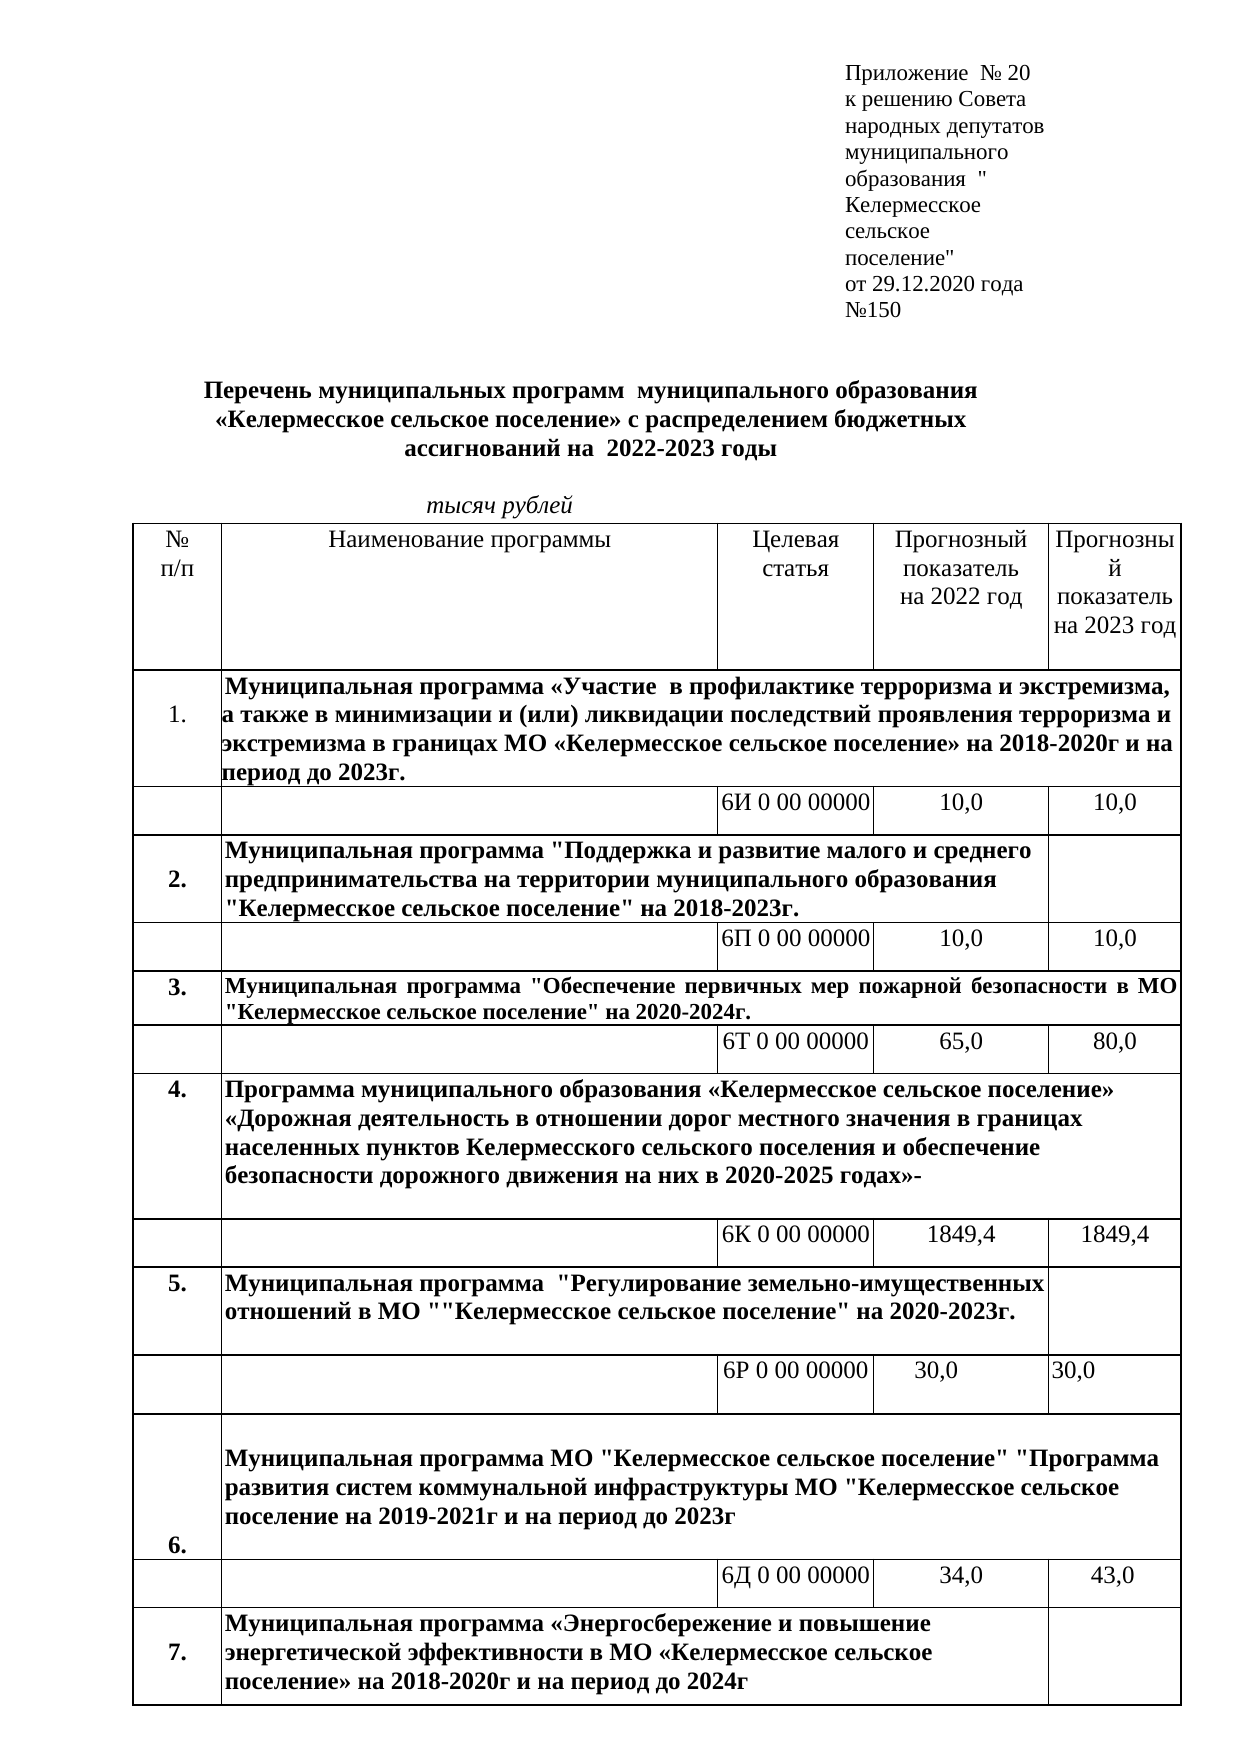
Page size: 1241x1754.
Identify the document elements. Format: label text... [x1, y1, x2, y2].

table_cell 6Р 0 00 00000 [718, 1356, 873, 1413]
table_header [1048, 59, 1181, 375]
table_cell [222, 1026, 717, 1073]
table_cell Целевая статья [718, 524, 873, 639]
table_cell Наименование программы [222, 524, 717, 669]
table_cell 6П 0 00 00000 [718, 923, 873, 970]
table_cell 4. [134, 1074, 221, 1218]
table_cell 3. [134, 972, 221, 1024]
table_cell [1049, 639, 1180, 669]
table_header [718, 59, 842, 375]
table_cell 80,0 [1049, 1026, 1180, 1073]
table_cell Муниципальная программа МО "Келермесское сельское поселение" "Программа развития систем коммунальной инфраструктуры МО "Келермесское сельское поселение на 2019-2021г и на период до 2023г [222, 1415, 1180, 1558]
table_cell Перечень муниципальных программ муниципального образования «Келермесское сельское поселение» с распределением бюджетных ассигнований на 2022-2023 годы [133, 375, 1048, 490]
table_header [221, 59, 576, 375]
table_cell Муниципальная программа «Участие в профилактике терроризма и экстремизма, а также в минимизации и (или) ликвидации последствий проявления терроризма и экстремизма в границах МО «Келермесское сельское поселение» на 2018-2020г и на период до 2023г. [222, 671, 1180, 786]
table_cell [1048, 375, 1181, 490]
table_cell [1048, 490, 1181, 522]
table_cell [576, 490, 717, 522]
table_cell 43,0 [1049, 1560, 1180, 1607]
table_cell [134, 1026, 221, 1073]
table_cell [134, 923, 221, 970]
table_cell [134, 1220, 221, 1266]
table_cell Муниципальная программа «Энергосбережение и повышение энергетической эффективности в МО «Келермесское сельское поселение» на 2018-2020г и на период до 2024г [222, 1608, 1048, 1704]
table_cell 1849,4 [874, 1220, 1048, 1266]
table_cell [222, 1356, 717, 1413]
table_cell [134, 1356, 221, 1413]
table_cell 1849,4 [1049, 1220, 1180, 1266]
table_cell 10,0 [874, 787, 1048, 834]
table_cell 34,0 [874, 1560, 1048, 1607]
table_cell [222, 923, 717, 970]
table_cell 6Д 0 00 00000 [718, 1560, 873, 1607]
table_cell [718, 639, 873, 669]
table_header Приложение № 20 к решению Совета народных депутатов муниципального образования " Келермесское сельское поселение" от 29.12.2020 года №150 [842, 59, 1048, 375]
table_cell 2. [134, 836, 221, 922]
table_header [576, 59, 717, 375]
table_cell [1049, 836, 1180, 922]
table_cell Муниципальная программа "Обеспечение первичных мер пожарной безопасности в МО "Келермесское сельское поселение" на 2020-2024г. [222, 972, 1180, 1024]
table_cell 65,0 [874, 1026, 1048, 1073]
table_cell [874, 490, 1048, 522]
table_cell Прогнозный показатель на 2023 год [1049, 524, 1180, 639]
table_cell [222, 787, 717, 834]
table_cell [134, 639, 221, 669]
table_cell 6. [134, 1415, 221, 1558]
table_cell № п/п [134, 524, 221, 639]
table_cell 7. [134, 1608, 221, 1704]
table_cell [134, 1560, 221, 1607]
table_cell [1049, 1608, 1180, 1704]
table_cell [222, 1560, 717, 1607]
table_cell 6И 0 00 00000 [718, 787, 873, 834]
table_cell 1. [134, 671, 221, 786]
table_cell тысяч рублей [133, 490, 576, 522]
table_cell 30,0 [1049, 1356, 1180, 1413]
table_cell 6Т 0 00 00000 [718, 1026, 873, 1073]
table_cell 10,0 [874, 923, 1048, 970]
table_cell 10,0 [1049, 787, 1180, 834]
table_header [133, 59, 221, 375]
table_cell [1049, 1268, 1180, 1354]
table_cell [134, 787, 221, 834]
table_cell 10,0 [1049, 923, 1180, 970]
table_cell Муниципальная программа "Поддержка и развитие малого и среднего предпринимательства на территории муниципального образования "Келермесское сельское поселение" на 2018-2023г. [222, 836, 1048, 922]
table_cell [222, 1220, 717, 1266]
table_cell 6К 0 00 00000 [718, 1220, 873, 1266]
table_cell Программа муниципального образования «Келермесское сельское поселение» «Дорожная деятельность в отношении дорог местного значения в границах населенных пунктов Келермесского сельского поселения и обеспечение безопасности дорожного движения на них в 2020-2025 годах»- [222, 1074, 1180, 1218]
table_cell 30,0 [874, 1356, 1048, 1413]
table_cell Муниципальная программа "Регулирование земельно-имущественных отношений в МО ""Келермесское сельское поселение" на 2020-2023г. [222, 1268, 1048, 1354]
table_cell Прогнозный показатель на 2022 год [874, 524, 1048, 669]
table_cell 5. [134, 1268, 221, 1354]
table_cell [718, 490, 873, 522]
